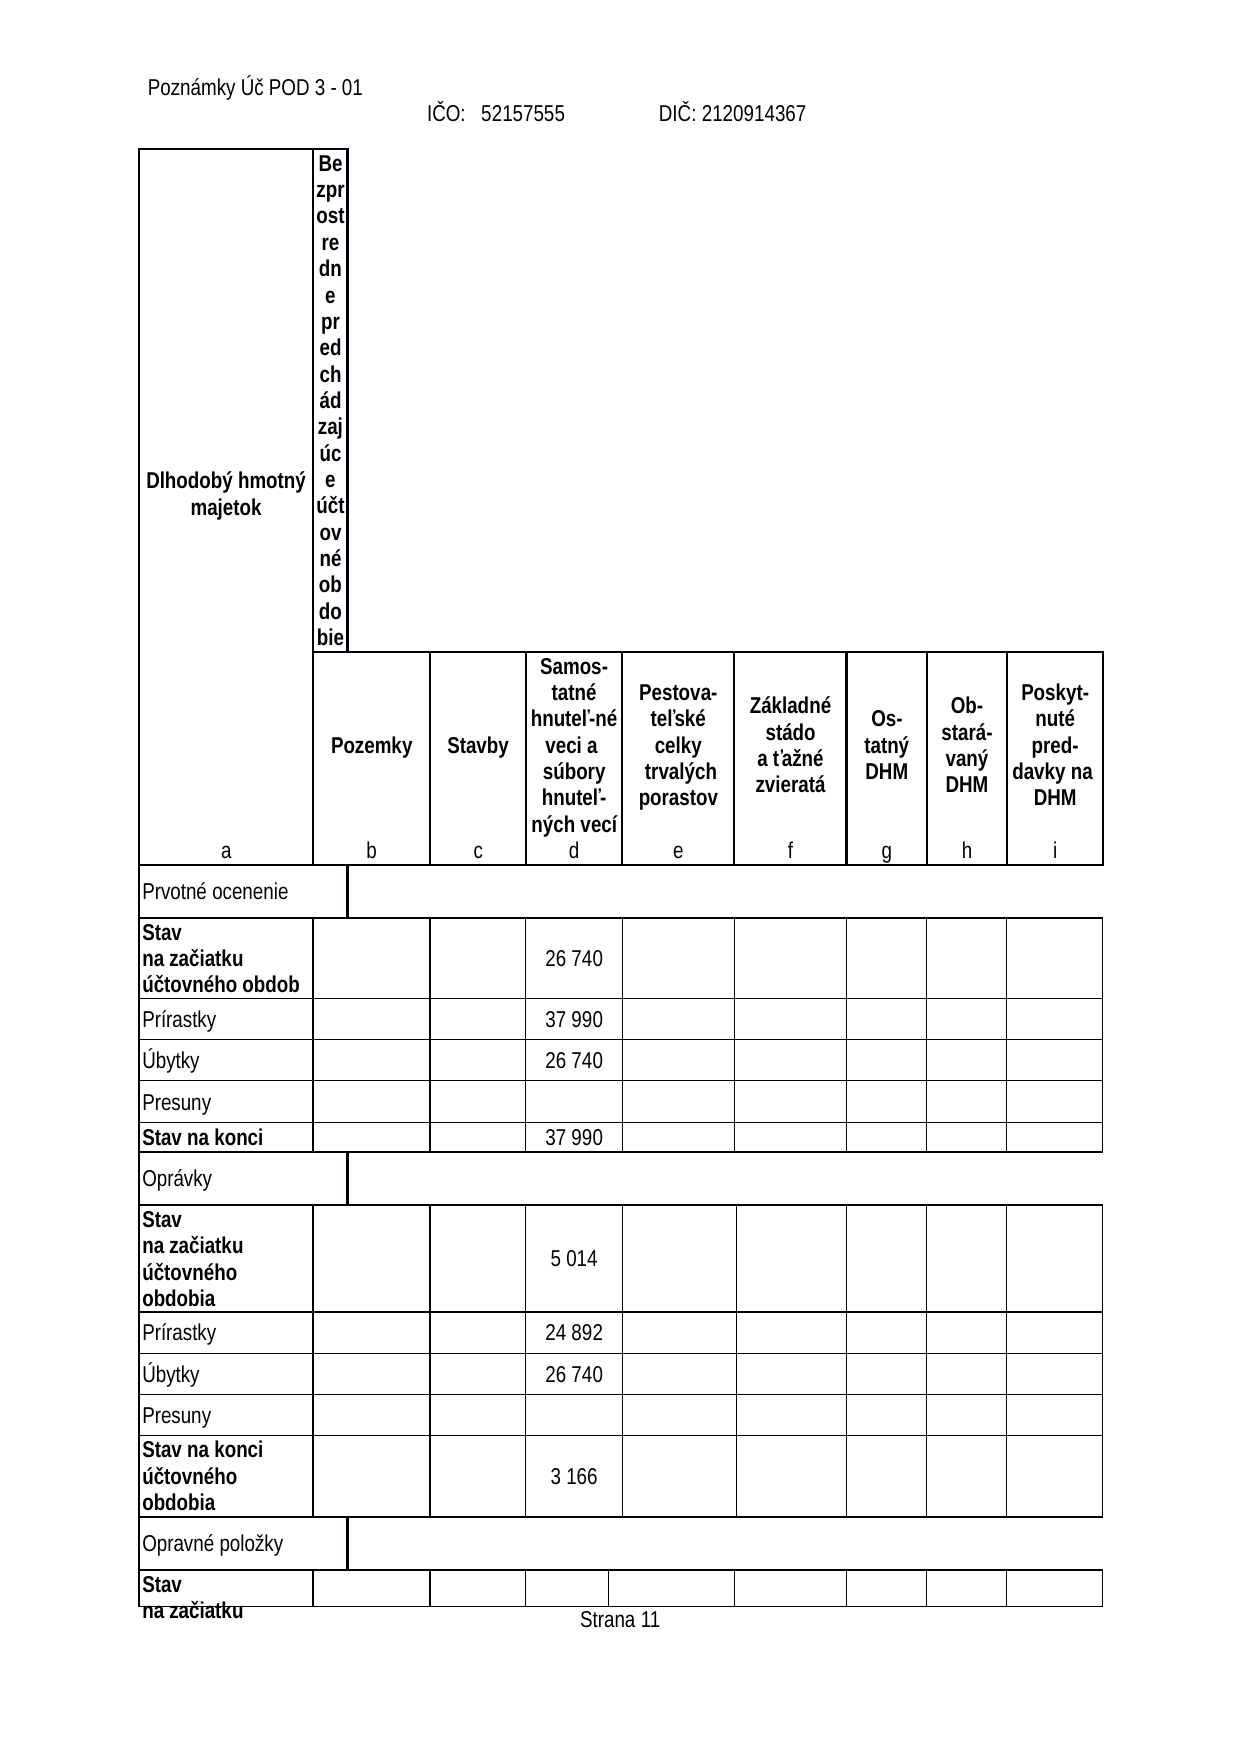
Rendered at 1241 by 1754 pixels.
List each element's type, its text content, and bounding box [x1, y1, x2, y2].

table_cell g [848, 837, 926, 863]
table_cell Pozemky [314, 653, 429, 837]
table_cell [314, 1395, 429, 1435]
table_cell [847, 1206, 926, 1311]
table_cell Úbytky [140, 1040, 312, 1080]
table_cell [431, 1123, 525, 1151]
table_cell [623, 1436, 736, 1516]
table_cell [623, 1040, 734, 1080]
table_cell [349, 1153, 1103, 1204]
table_cell Stav na konci [140, 1123, 312, 1151]
table_cell [1007, 1123, 1102, 1151]
table_header Dlhodobý hmotný majetok [140, 150, 312, 837]
table_cell [847, 1395, 926, 1435]
table_cell Opravné položky [140, 1518, 346, 1569]
table_cell [847, 1081, 926, 1122]
table_cell [431, 999, 525, 1039]
table_cell h [928, 837, 1006, 863]
table_cell 24 892 [526, 1313, 622, 1353]
table_cell Presuny [140, 1081, 312, 1122]
table_cell Stav na začiatku účtovného obdobia [140, 1206, 312, 1311]
table_cell Úbytky [140, 1354, 312, 1394]
table_cell [927, 1436, 1006, 1516]
table_cell [847, 1123, 926, 1151]
table_cell [623, 1206, 736, 1311]
table_cell [431, 1395, 525, 1435]
table_cell [1007, 1436, 1102, 1516]
table_cell [623, 1123, 734, 1151]
table_cell [623, 919, 734, 998]
table_cell [847, 919, 926, 998]
table_cell [737, 1206, 846, 1311]
table_cell [623, 1081, 734, 1122]
table_cell [349, 1518, 1103, 1569]
table_cell [927, 1354, 1006, 1394]
table_cell [314, 1354, 429, 1394]
table_cell [431, 1354, 525, 1394]
table_cell b [314, 837, 429, 863]
table_cell [927, 1040, 1006, 1080]
table_cell [735, 999, 846, 1039]
table_cell [349, 866, 1103, 917]
table_cell [737, 1313, 846, 1353]
table_cell [737, 1395, 846, 1435]
table_cell [847, 1354, 926, 1394]
table_cell Stav na konci účtovného obdobia [140, 1436, 312, 1516]
table_cell Základné stádo a ťažné zvieratá [735, 653, 845, 837]
table_cell [847, 1571, 926, 1606]
table_cell [526, 1395, 622, 1435]
table_cell [927, 1206, 1006, 1311]
table_cell [927, 1571, 1006, 1606]
table_cell [735, 1040, 846, 1080]
table_cell c [431, 837, 525, 863]
table_cell [1007, 919, 1102, 998]
table_cell [431, 1206, 525, 1311]
table_cell 3 166 [526, 1436, 622, 1516]
table_cell [1007, 1206, 1102, 1311]
table_cell Samos-tatné hnuteľ-né veci a súbory hnuteľ-ných vecí [527, 653, 621, 837]
table_cell [314, 1313, 429, 1353]
table_cell [927, 1395, 1006, 1435]
table_cell 37 990 [526, 1123, 622, 1151]
table_cell d [527, 837, 621, 863]
table_cell [431, 1040, 525, 1080]
table_cell [737, 1436, 846, 1516]
table_cell [735, 919, 846, 998]
table_cell [526, 1081, 622, 1122]
table_cell 37 990 [526, 999, 622, 1039]
table_cell Stavby [431, 653, 525, 837]
table_cell 26 740 [526, 1040, 622, 1080]
table_cell 26 740 [526, 919, 622, 998]
table_cell Prírastky [140, 999, 312, 1039]
table_cell [314, 919, 429, 998]
table_cell [1007, 1571, 1102, 1606]
table_cell e [623, 837, 733, 863]
table_cell [847, 999, 926, 1039]
table_cell i [1008, 837, 1102, 863]
table_cell [1007, 1040, 1102, 1080]
table_header Bezprostredne predchádzajúce účtovné obdobie [314, 150, 346, 651]
table_cell Pestova-teľské celky trvalých porastov [623, 653, 733, 837]
table_cell [431, 1081, 525, 1122]
table_header [349, 148, 1103, 651]
table_cell [314, 1040, 429, 1080]
table_cell [314, 1436, 429, 1516]
table_cell [431, 1313, 525, 1353]
table_cell f [735, 837, 845, 863]
table_cell [623, 1313, 736, 1353]
table_cell [431, 1436, 525, 1516]
table_cell [927, 919, 1006, 998]
table_cell [735, 1571, 846, 1606]
table_cell [847, 1436, 926, 1516]
table_cell [526, 1571, 608, 1606]
table_cell 26 740 [526, 1354, 622, 1394]
table_cell [314, 1123, 429, 1151]
table_cell Os-tatný DHM [848, 653, 926, 837]
table_cell [1007, 1313, 1102, 1353]
table_cell [735, 1081, 846, 1122]
table_cell [609, 1571, 734, 1606]
table_cell [623, 999, 734, 1039]
table_cell Prvotné ocenenie [140, 866, 346, 917]
table_cell [847, 1313, 926, 1353]
table_cell [314, 999, 429, 1039]
table_cell 5 014 [526, 1206, 622, 1311]
table_cell [431, 1571, 525, 1606]
table_cell [314, 1206, 429, 1311]
table_cell Ob-stará-vaný DHM [928, 653, 1006, 837]
table_cell Prírastky [140, 1313, 312, 1353]
table_cell [927, 999, 1006, 1039]
table_cell Oprávky [140, 1153, 346, 1204]
table_cell [927, 1123, 1006, 1151]
table_cell Stav na začiatku účtovného obdobia [140, 1571, 312, 1606]
table_cell [1007, 1354, 1102, 1394]
table_cell [1007, 1081, 1102, 1122]
table_cell [927, 1313, 1006, 1353]
table_cell [1007, 999, 1102, 1039]
table_cell [1007, 1395, 1102, 1435]
table_cell a [140, 837, 312, 863]
table_cell Stav na začiatku účtovného obdob [140, 919, 312, 998]
table_cell [431, 919, 525, 998]
table_cell Poskyt-nuté pred-davky na DHM [1008, 653, 1102, 837]
table_cell [735, 1123, 846, 1151]
table_cell [623, 1395, 736, 1435]
table_cell [623, 1354, 736, 1394]
table_cell [314, 1081, 429, 1122]
table_cell [927, 1081, 1006, 1122]
table_cell Presuny [140, 1395, 312, 1435]
table_cell [737, 1354, 846, 1394]
table_cell [847, 1040, 926, 1080]
table_cell [314, 1571, 429, 1606]
